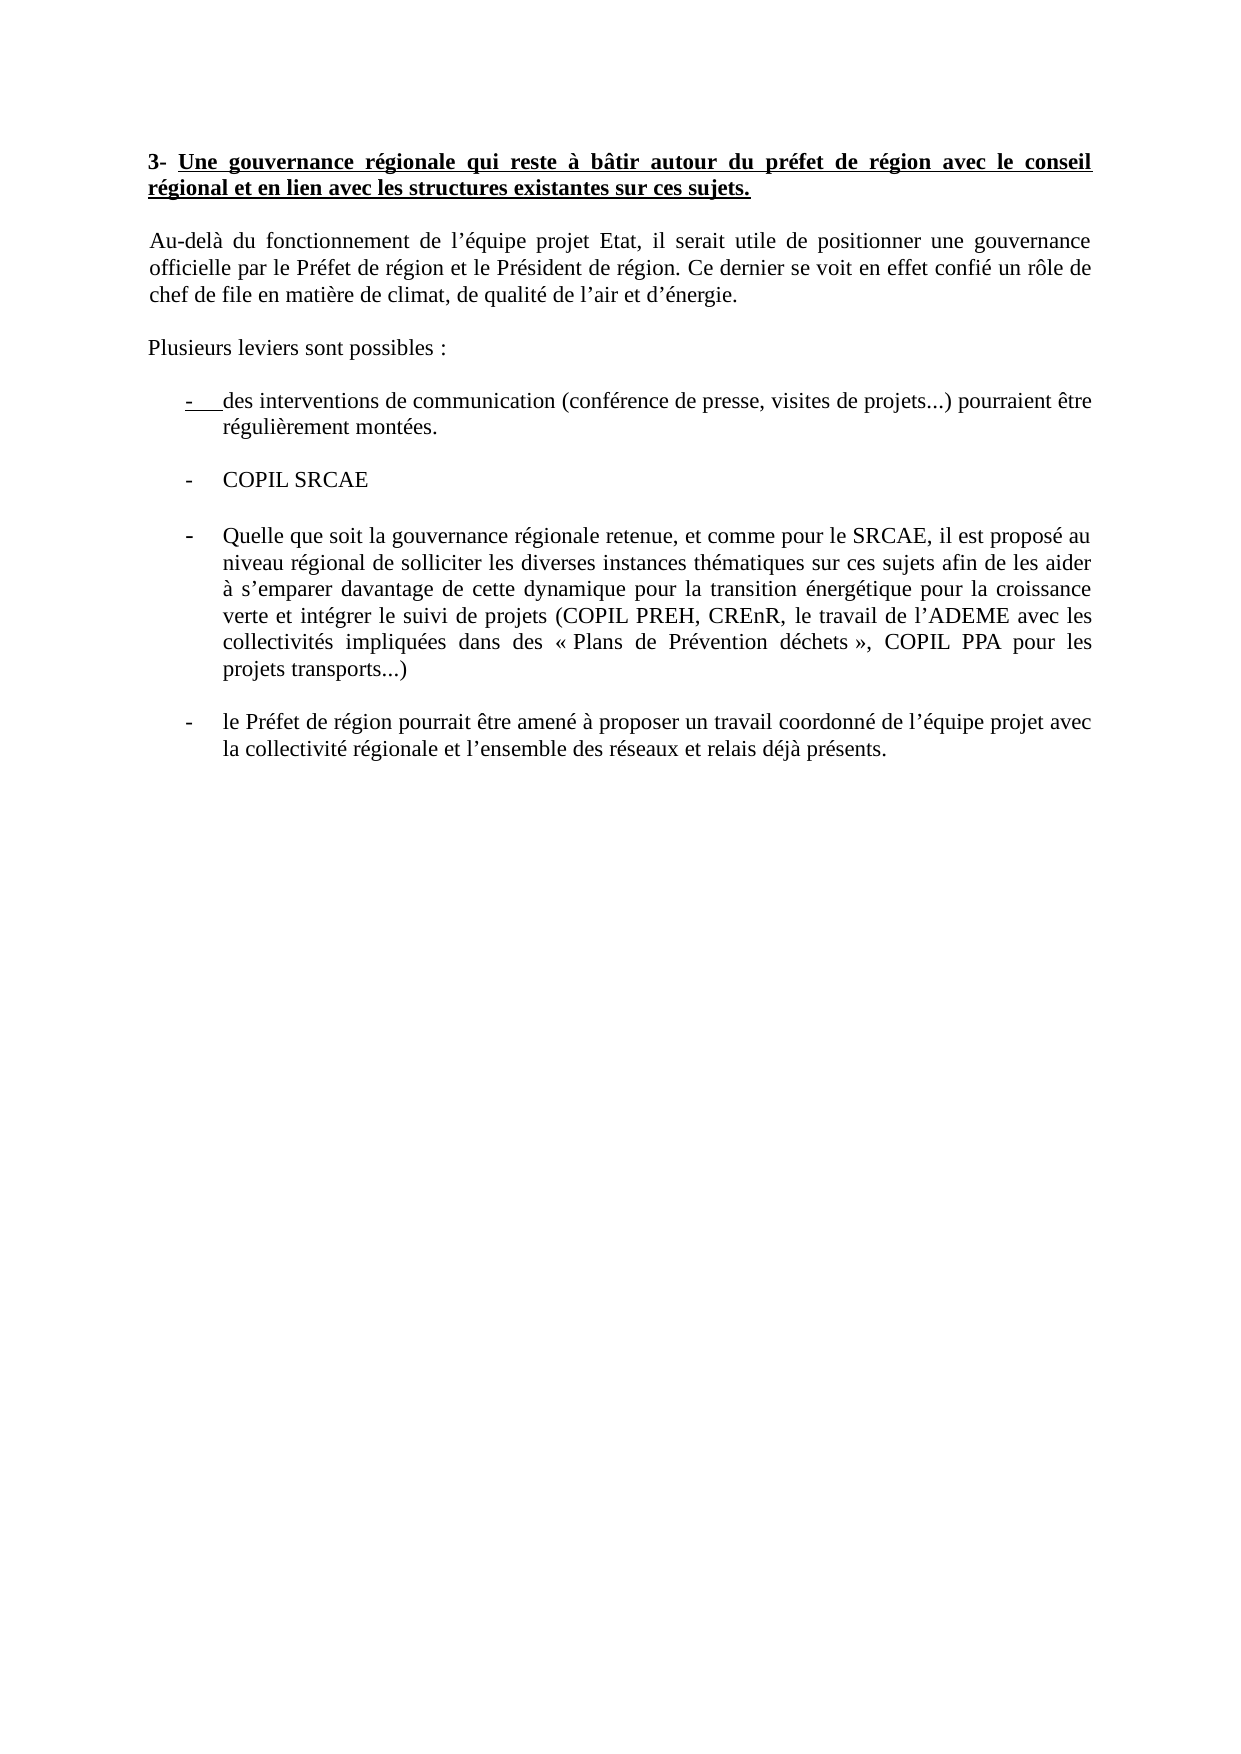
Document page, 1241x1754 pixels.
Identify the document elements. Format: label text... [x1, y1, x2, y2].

list COPIL SRCAE [185, 466, 1093, 493]
list Quelle que soit la gouvernance régionale retenue, et comme pour le SRCAE, il est proposé au niveau régional de solliciter les diverses instances thématiques sur ces sujets afin de les aider à s’emparer davantage de cette dynamique pour la transition énergétique pour la croissance verte et intégrer le suivi de projets (COPIL PREH, CREnR, le travail de l’ADEME avec les collectivités impliquées dans des « Plans de Prévention déchets », COPIL PPA pour les projets transports...) [185, 519, 1093, 681]
list des interventions de communication (conférence de presse, visites de projets...) pourraient être régulièrement montées. [185, 387, 1093, 440]
list Au-delà du fonctionnement de l’équipe projet Etat, il serait utile de positionner une gouvernance officielle par le Préfet de région et le Président de région. Ce dernier se voit en effet confié un rôle de chef de file en matière de climat, de qualité de l’air et d’énergie. [149, 227, 1093, 307]
list le Préfet de région pourrait être amené à proposer un travail coordonné de l’équipe projet avec la collectivité régionale et l’ensemble des réseaux et relais déjà présents. [185, 708, 1093, 761]
text 3- Une gouvernance régionale qui reste à bâtir autour du préfet de région avec le conseil régional et en lien avec les structures existantes sur ces sujets. [148, 148, 1093, 201]
text Plusieurs leviers sont possibles : [148, 333, 1093, 360]
